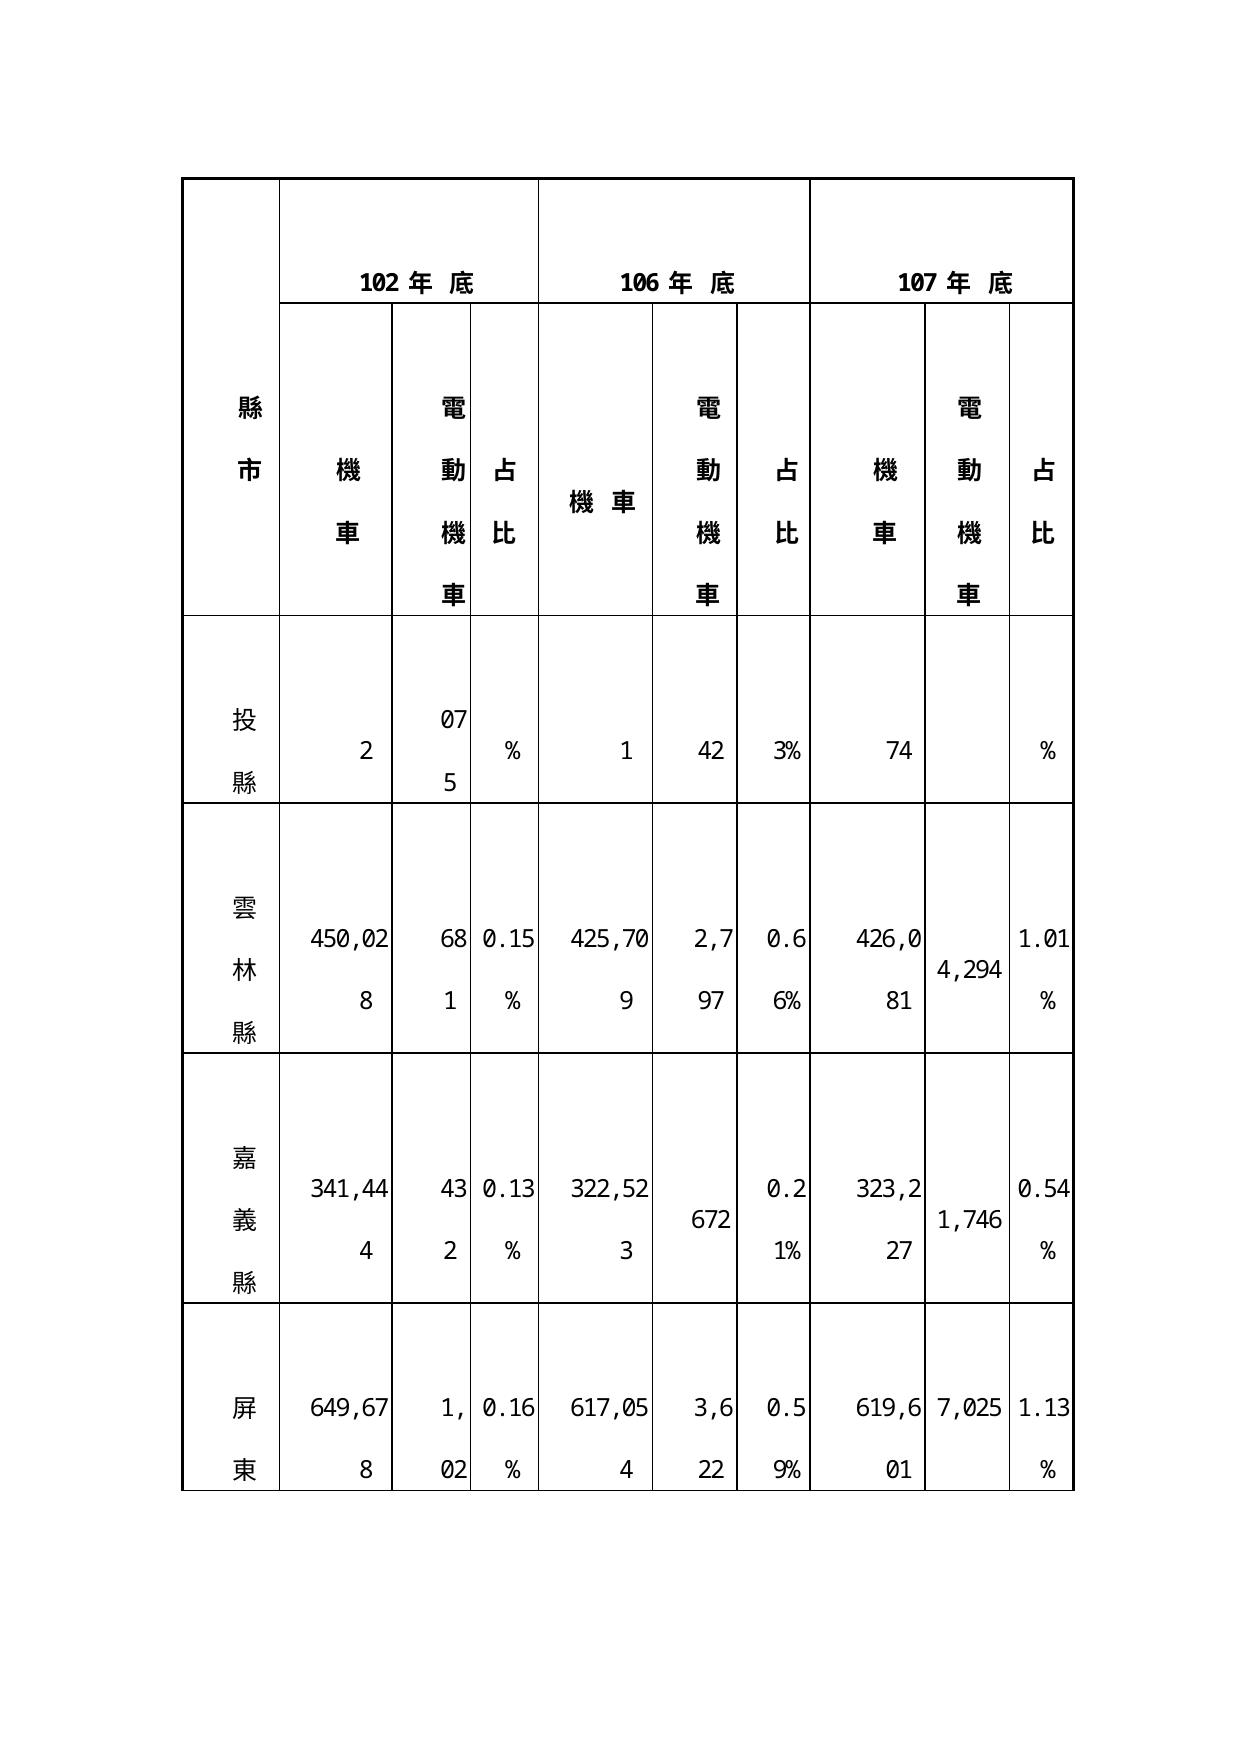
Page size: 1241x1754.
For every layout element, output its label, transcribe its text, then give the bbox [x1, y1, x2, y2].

table_cell 1,746 [926, 1054, 1009, 1302]
table_cell 0.13% [471, 1054, 538, 1302]
table_cell 3,622 [653, 1304, 736, 1490]
table_header 106年底 [539, 180, 809, 302]
table_cell 電動機車 [393, 304, 470, 615]
table_cell 投縣 [184, 616, 279, 802]
table_cell 1,02 [393, 1304, 470, 1490]
table_header 107年底 [811, 180, 1072, 302]
table_cell 電動機車 [653, 304, 736, 615]
table_cell 機車 [811, 304, 924, 615]
table_header 縣市 [184, 180, 279, 615]
table_cell 672 [653, 1054, 736, 1302]
table_cell 0.16% [471, 1304, 538, 1490]
table_cell 電動機車 [926, 304, 1009, 615]
table_cell 075 [393, 616, 470, 802]
table_cell 0.15% [471, 804, 538, 1052]
table_cell 1.13% [1010, 1304, 1072, 1490]
table_cell 機車 [539, 304, 652, 615]
table_cell % [471, 616, 538, 802]
table_cell 雲林縣 [184, 804, 279, 1052]
table_cell 323,227 [811, 1054, 924, 1302]
table_cell 占比 [738, 304, 809, 615]
table_cell 0.21% [738, 1054, 809, 1302]
table_cell 0.54% [1010, 1054, 1072, 1302]
table_cell 1.01% [1010, 804, 1072, 1052]
table_cell 2 [280, 616, 391, 802]
table_cell 3% [738, 616, 809, 802]
table_cell 0.59% [738, 1304, 809, 1490]
table_cell 74 [811, 616, 924, 802]
table_cell 617,054 [539, 1304, 652, 1490]
table_cell 42 [653, 616, 736, 802]
table_cell 2,797 [653, 804, 736, 1052]
table_header 102年底 [280, 180, 538, 302]
table_cell 681 [393, 804, 470, 1052]
table_cell 7,025 [926, 1304, 1009, 1490]
table_cell 0.66% [738, 804, 809, 1052]
table_cell 嘉義縣 [184, 1054, 279, 1302]
table_cell 占比 [1010, 304, 1072, 615]
table_cell 426,081 [811, 804, 924, 1052]
table_cell [926, 616, 1009, 802]
table_cell % [1010, 616, 1072, 802]
table_cell 4,294 [926, 804, 1009, 1052]
table_cell 屏東 [184, 1304, 279, 1490]
table_cell 占比 [471, 304, 538, 615]
table_cell 341,444 [280, 1054, 391, 1302]
table_cell 1 [539, 616, 652, 802]
table_cell 649,678 [280, 1304, 391, 1490]
table_cell 450,028 [280, 804, 391, 1052]
table_cell 619,601 [811, 1304, 924, 1490]
table_cell 322,523 [539, 1054, 652, 1302]
table_cell 425,709 [539, 804, 652, 1052]
table_cell 432 [393, 1054, 470, 1302]
table_cell 機車 [280, 304, 391, 615]
